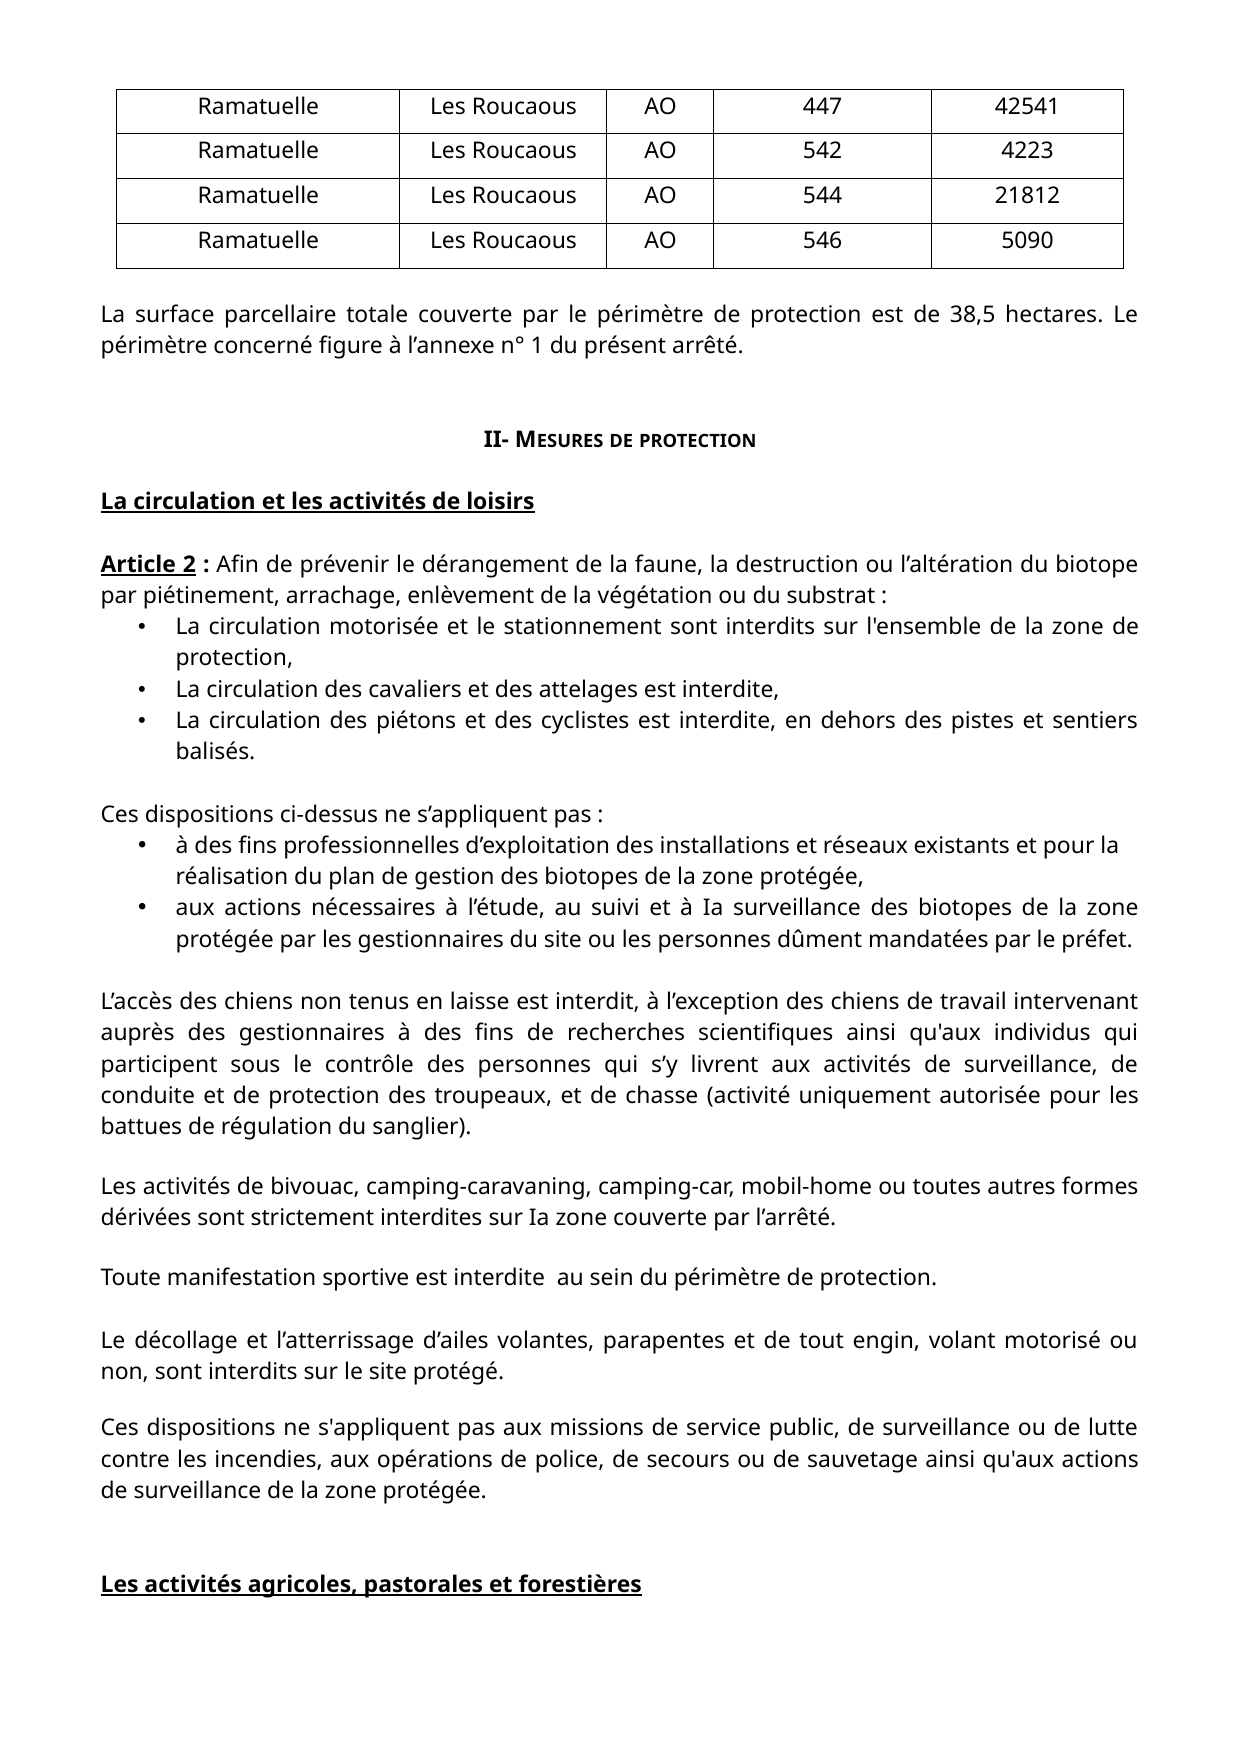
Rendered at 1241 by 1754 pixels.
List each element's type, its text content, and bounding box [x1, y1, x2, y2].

list La circulation des piétons et des cyclistes est interdite, en dehors des pistes et sentiers balisés. [138, 704, 1140, 766]
text Ces dispositions ci-dessus ne s’appliquent pas : [100, 797, 1140, 829]
list aux actions nécessaires à l’étude, au suivi et à Ia surveillance des biotopes de la zone protégée par les gestionnaires du site ou les personnes dûment mandatées par le préfet. [138, 891, 1140, 954]
table_cell 546 [714, 224, 931, 268]
table_cell Ramatuelle [117, 224, 399, 268]
table_cell Ramatuelle [117, 134, 399, 178]
table_cell 5090 [932, 224, 1123, 268]
table_cell Les Roucaous [400, 134, 606, 178]
table_cell 544 [714, 179, 931, 223]
text La circulation et les activités de loisirs [100, 485, 1140, 516]
text Ces dispositions ne s'appliquent pas aux missions de service public, de surveillance ou de lutte contre les incendies, aux opérations de police, de secours ou de sauvetage ainsi qu'aux actions de surveillance de la zone protégée. [100, 1411, 1140, 1505]
table_cell Ramatuelle [117, 90, 399, 133]
table_cell 21812 [932, 179, 1123, 223]
table_cell AO [607, 134, 713, 178]
table_cell AO [607, 179, 713, 223]
table_cell Ramatuelle [117, 179, 399, 223]
table_cell AO [607, 90, 713, 133]
table_cell 4223 [932, 134, 1123, 178]
text Les activités de bivouac, camping-caravaning, camping-car, mobil-home ou toutes autres formes dérivées sont strictement interdites sur Ia zone couverte par l’arrêté. [100, 1170, 1140, 1232]
table_cell Les Roucaous [400, 179, 606, 223]
text Article 2 : Afin de prévenir le dérangement de la faune, la destruction ou l’altération du biotope par piétinement, arrachage, enlèvement de la végétation ou du substrat : [100, 547, 1140, 610]
text Toute manifestation sportive est interdite au sein du périmètre de protection. [100, 1261, 1140, 1292]
text II- Mesures de protection [100, 422, 1140, 454]
table_cell AO [607, 224, 713, 268]
text Les activités agricoles, pastorales et forestières [100, 1567, 1140, 1599]
text Le décollage et l’atterrissage d’ailes volantes, parapentes et de tout engin, volant motorisé ou non, sont interdits sur le site protégé. [100, 1324, 1140, 1386]
table_cell Les Roucaous [400, 90, 606, 133]
list La circulation motorisée et le stationnement sont interdits sur l'ensemble de la zone de protection, [138, 610, 1140, 672]
table_cell Les Roucaous [400, 224, 606, 268]
list à des fins professionnelles d’exploitation des installations et réseaux existants et pour la réalisation du plan de gestion des biotopes de la zone protégée, [138, 829, 1140, 891]
list La circulation des cavaliers et des attelages est interdite, [138, 672, 1140, 704]
text La surface parcellaire totale couverte par le périmètre de protection est de 38,5 hectares. Le périmètre concerné figure à l’annexe n° 1 du présent arrêté. [100, 297, 1140, 360]
table_cell 42541 [932, 90, 1123, 133]
table_cell 542 [714, 134, 931, 178]
table_cell 447 [714, 90, 931, 133]
text L’accès des chiens non tenus en laisse est interdit, à l’exception des chiens de travail intervenant auprès des gestionnaires à des fins de recherches scientifiques ainsi qu'aux individus qui participent sous le contrôle des personnes qui s’y livrent aux activités de surveillance, de conduite et de protection des troupeaux, et de chasse (activité uniquement autorisée pour les battues de régulation du sanglier). [100, 985, 1140, 1141]
